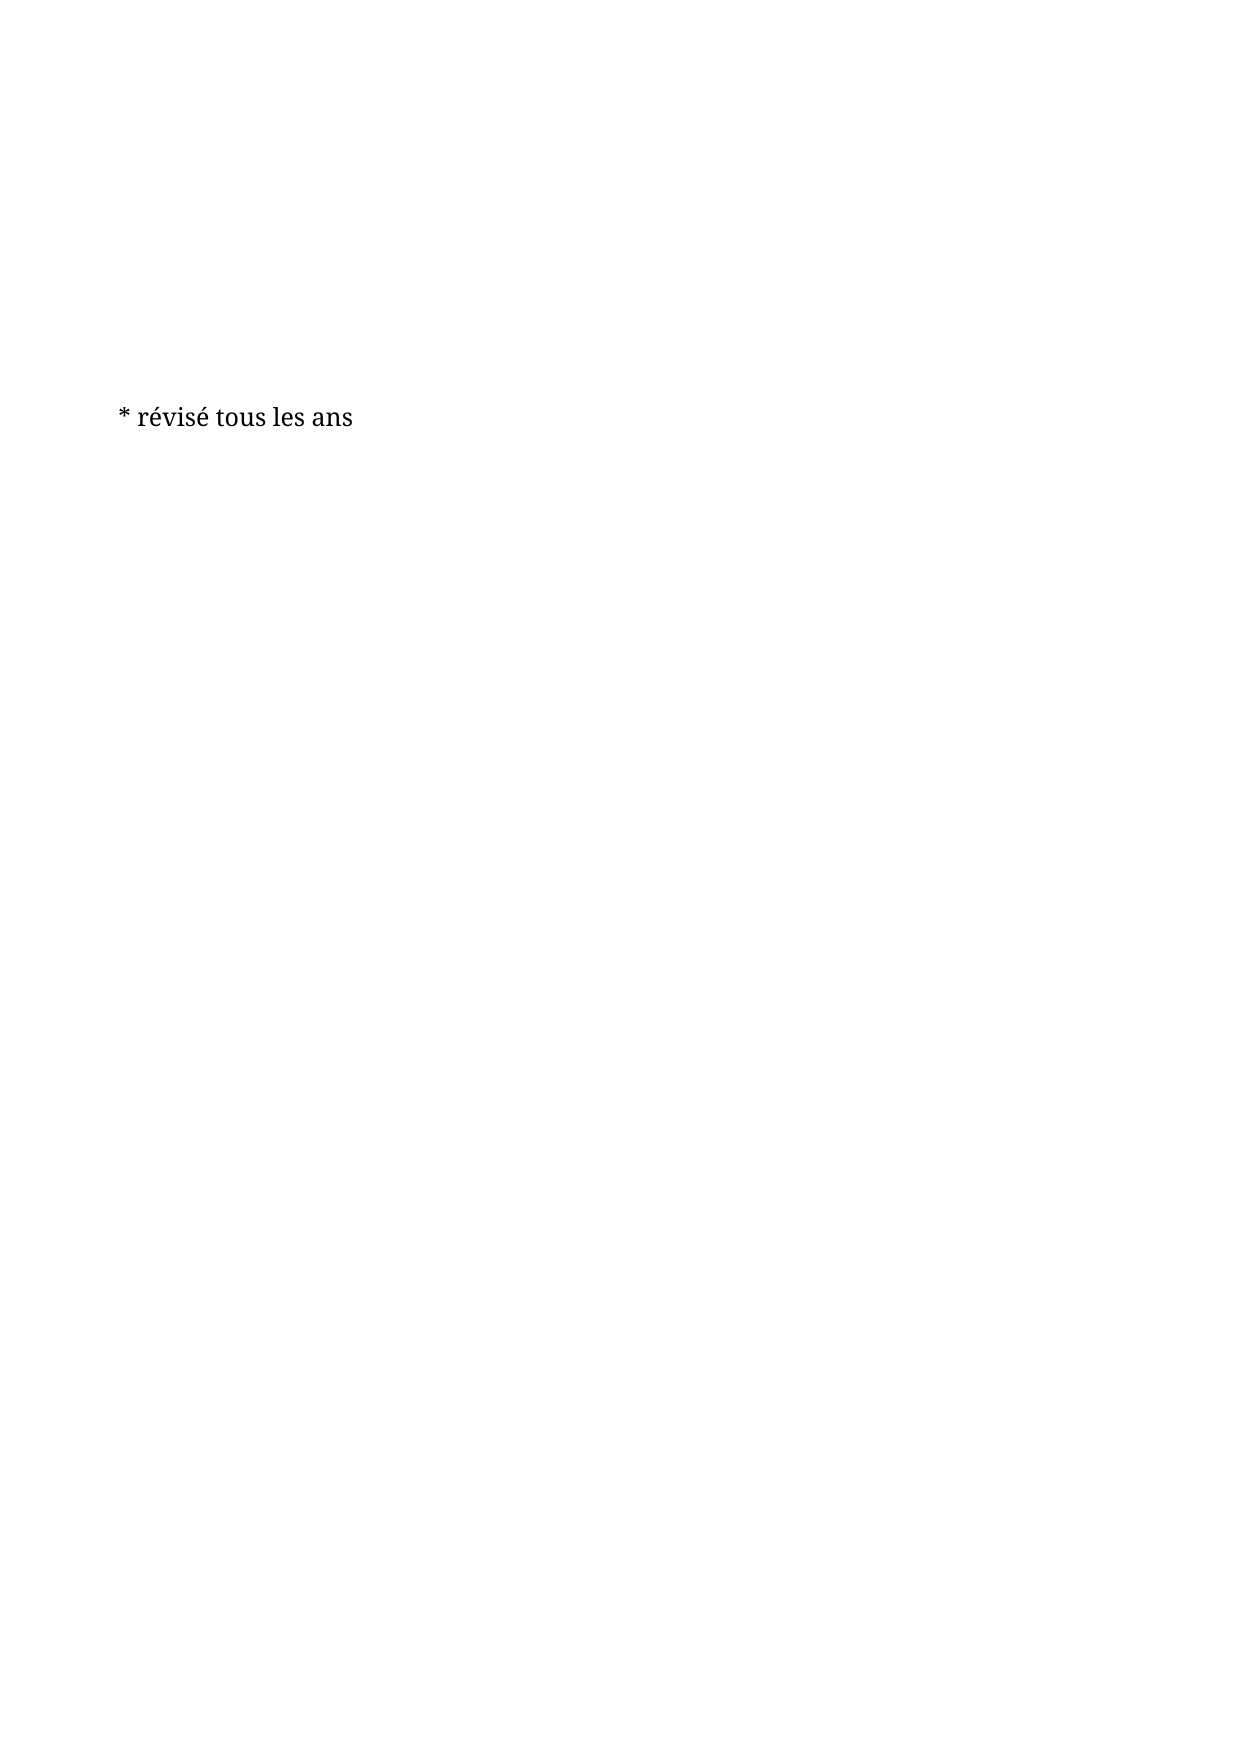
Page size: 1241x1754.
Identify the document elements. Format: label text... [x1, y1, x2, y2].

text * révisé tous les ans [118, 400, 1122, 434]
